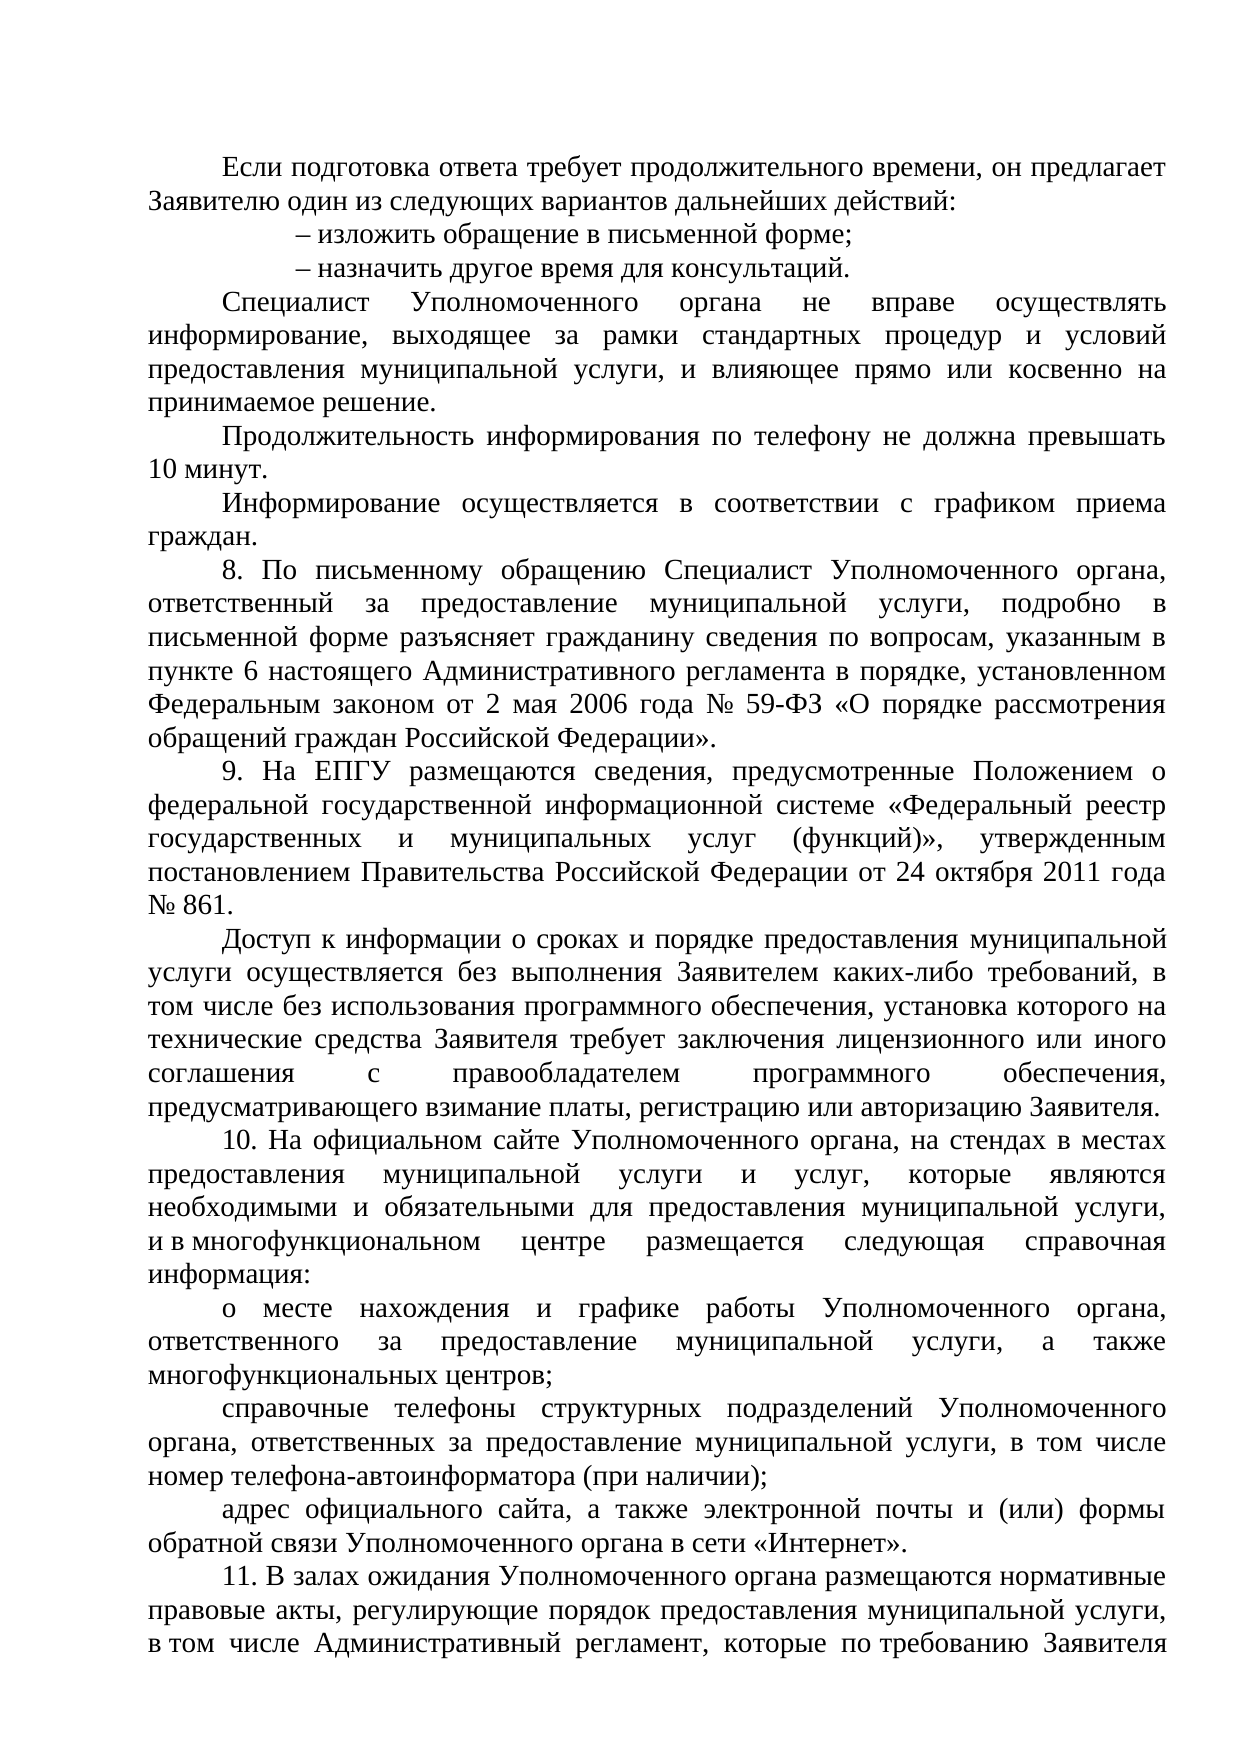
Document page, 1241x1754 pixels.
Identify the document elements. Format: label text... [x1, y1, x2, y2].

text – назначить другое время для консультаций. [222, 251, 1167, 284]
text 11. В залах ожидания Уполномоченного органа размещаются нормативные правовые акты, регулирующие порядок предоставления муниципальной услуги, в том числе Административный регламент, которые по требованию Заявителя [148, 1559, 1167, 1659]
text о месте нахождения и графике работы Уполномоченного органа, ответственного за предоставление муниципальной услуги, а также многофункциональных центров; [148, 1290, 1167, 1391]
text адрес официального сайта, а также электронной почты и (или) формы обратной связи Уполномоченного органа в сети «Интернет». [148, 1492, 1166, 1559]
text 8. По письменному обращению Специалист Уполномоченного органа, ответственный за предоставление муниципальной услуги, подробно в письменной форме разъясняет гражданину сведения по вопросам, указанным в пункте 6 настоящего Административного регламента в порядке, установленном Федеральным законом от 2 мая 2006 года № 59-ФЗ «О порядке рассмотрения обращений граждан Российской Федерации». [148, 552, 1167, 754]
text Доступ к информации о сроках и порядке предоставления муниципальной услуги осуществляется без выполнения Заявителем каких-либо требований, в том числе без использования программного обеспечения, установка которого на технические средства Заявителя требует заключения лицензионного или иного соглашения с правообладателем программного обеспечения, предусматривающего взимание платы, регистрацию или авторизацию Заявителя. [148, 921, 1167, 1123]
text Продолжительность информирования по телефону не должна превышать 10 минут. [148, 418, 1166, 485]
text Если подготовка ответа требует продолжительного времени, он предлагает Заявителю один из следующих вариантов дальнейших действий: [148, 150, 1166, 217]
text справочные телефоны структурных подразделений Уполномоченного органа, ответственных за предоставление муниципальной услуги, в том числе номер телефона-автоинформатора (при наличии); [148, 1391, 1167, 1492]
text 10. На официальном сайте Уполномоченного органа, на стендах в местах предоставления муниципальной услуги и услуг, которые являются необходимыми и обязательными для предоставления муниципальной услуги, и в многофункциональном центре размещается следующая справочная информация: [148, 1123, 1167, 1290]
text Специалист Уполномоченного органа не вправе осуществлять информирование, выходящее за рамки стандартных процедур и условий предоставления муниципальной услуги, и влияющее прямо или косвенно на принимаемое решение. [148, 284, 1167, 418]
text – изложить обращение в письменной форме; [222, 217, 1167, 251]
text 9. На ЕПГУ размещаются сведения, предусмотренные Положением о федеральной государственной информационной системе «Федеральный реестр государственных и муниципальных услуг (функций)», утвержденным постановлением Правительства Российской Федерации от 24 октября 2011 года № 861. [148, 754, 1167, 921]
text Информирование осуществляется в соответствии с графиком приема граждан. [148, 485, 1167, 552]
